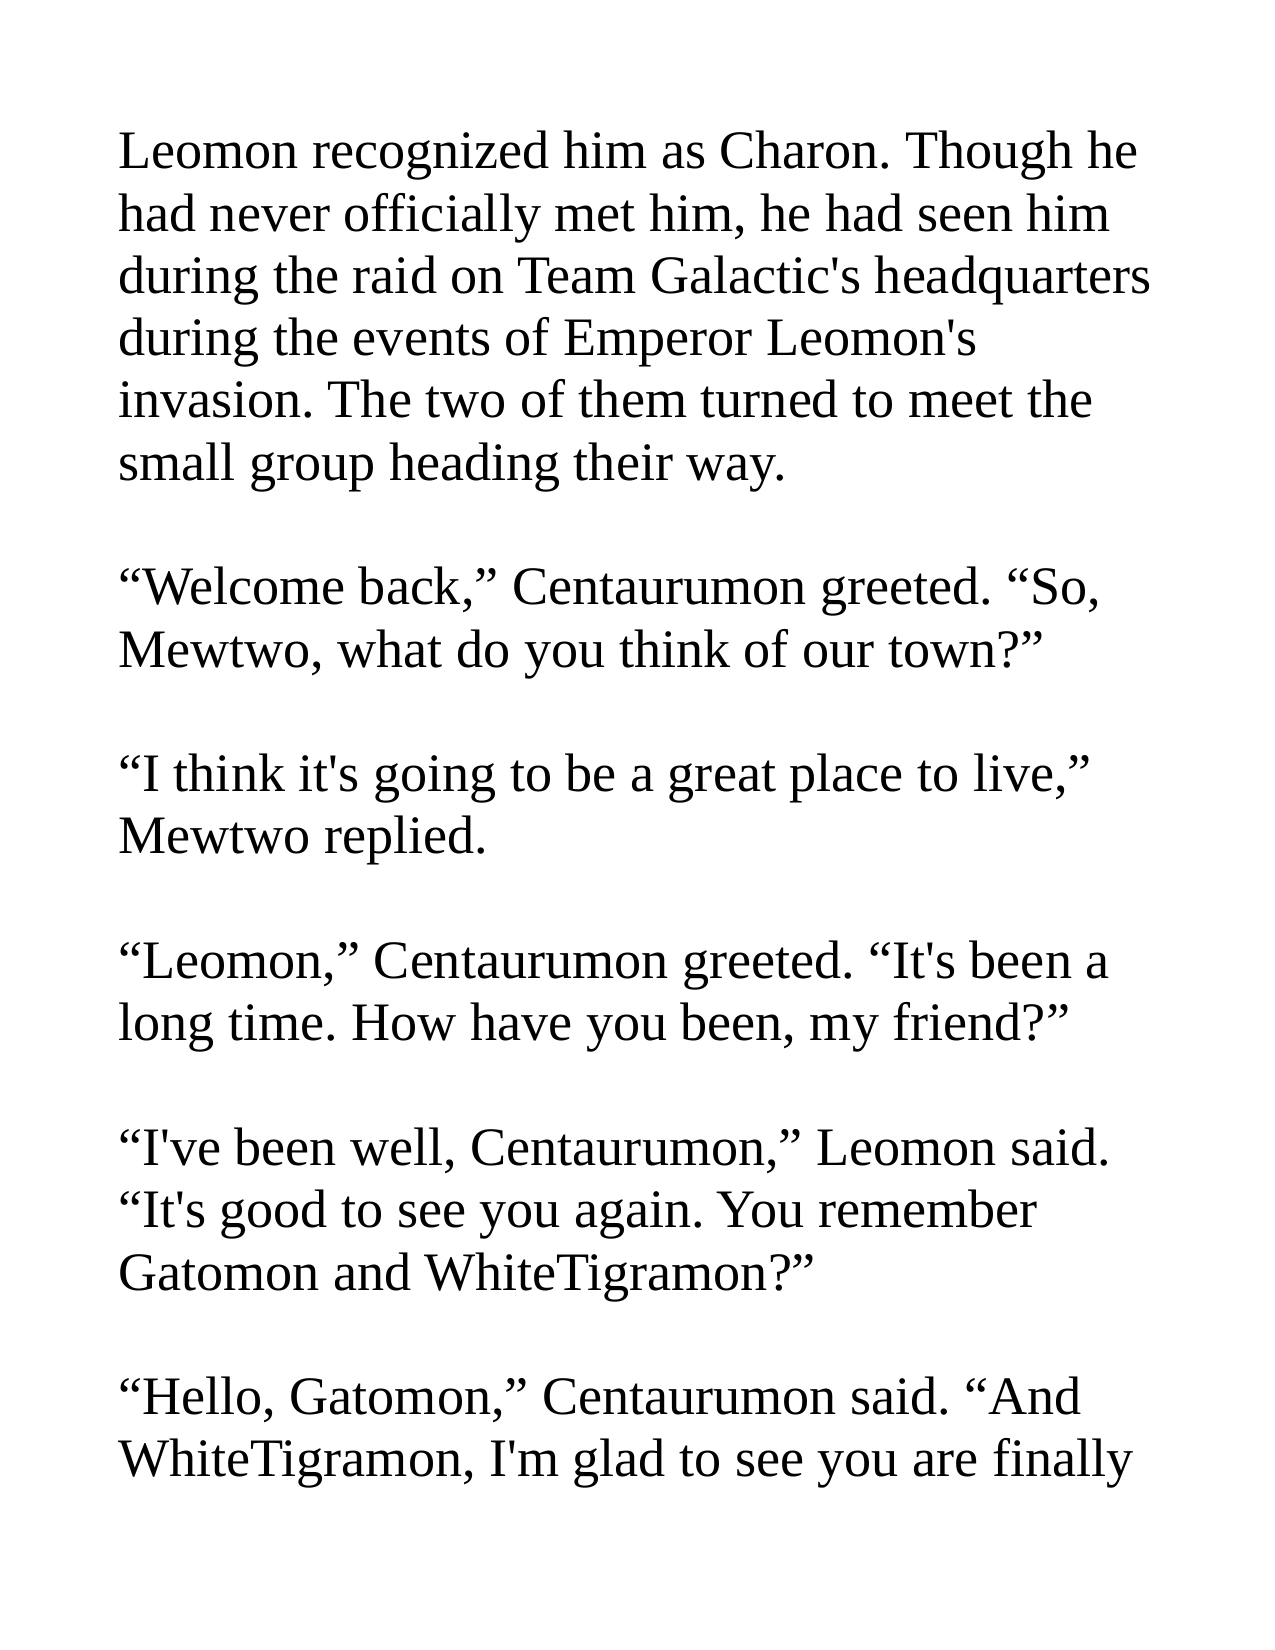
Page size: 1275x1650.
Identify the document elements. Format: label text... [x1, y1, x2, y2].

text “Welcome back,” Centaurumon greeted. “So, Mewtwo, what do you think of our town?” [118, 554, 1157, 679]
text “Leomon,” Centaurumon greeted. “It's been a long time. How have you been, my friend?” [118, 928, 1157, 1052]
text “I think it's going to be a great place to live,” Mewtwo replied. [118, 741, 1157, 866]
text “Hello, Gatomon,” Centaurumon said. “And WhiteTigramon, I'm glad to see you are finally [118, 1364, 1157, 1488]
text Leomon recognized him as Charon. Though he had never officially met him, he had seen him during the raid on Team Galactic's headquarters during the events of Emperor Leomon's invasion. The two of them turned to meet the small group heading their way. [118, 118, 1157, 492]
text “I've been well, Centaurumon,” Leomon said. “It's good to see you again. You remember Gatomon and WhiteTigramon?” [118, 1115, 1157, 1302]
